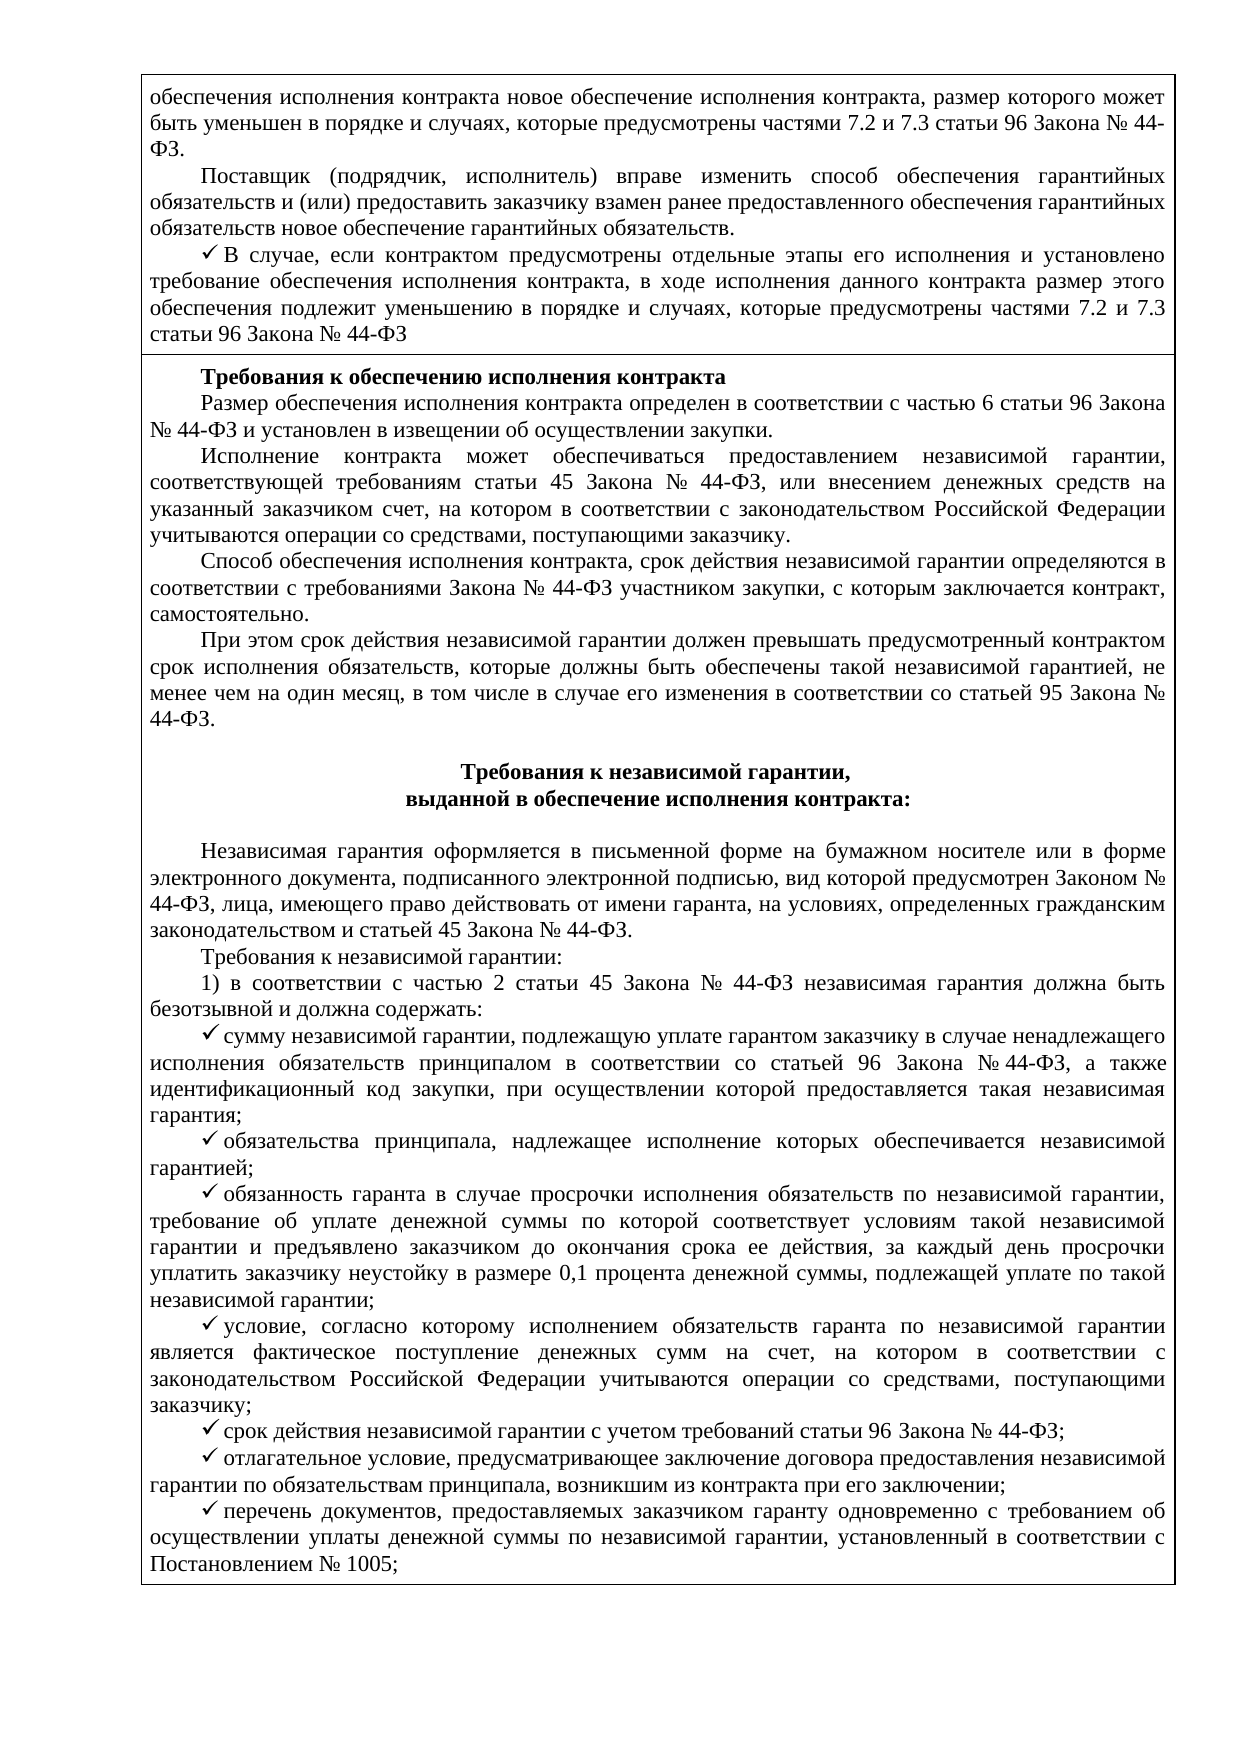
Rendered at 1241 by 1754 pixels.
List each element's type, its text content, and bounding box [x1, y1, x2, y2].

table_cell Требования к обеспечению исполнения контракта Размер обеспечения исполнения контракта определен в соответствии с частью 6 статьи 96 Закона № 44-ФЗ и установлен в извещении об осуществлении закупки. Исполнение контракта может обеспечиваться предоставлением независимой гарантии, соответствующей требованиям статьи 45 Закона № 44-ФЗ, или внесением денежных средств на указанный заказчиком счет, на котором в соответствии с законодательством Российской Федерации учитываются операции со средствами, поступающими заказчику. Способ обеспечения исполнения контракта, срок действия независимой гарантии определяются в соответствии с требованиями Закона № 44-ФЗ участником закупки, с которым заключается контракт, самостоятельно. При этом срок действия независимой гарантии должен превышать предусмотренный контрактом срок исполнения обязательств, которые должны быть обеспечены такой независимой гарантией, не менее чем на один месяц, в том числе в случае его изменения в соответствии со статьей 95 Закона № 44-ФЗ. Требования к независимой гарантии, выданной в обеспечение исполнения контракта: Независимая гарантия оформляется в письменной форме на бумажном носителе или в форме электронного документа, подписанного электронной подписью, вид которой предусмотрен Законом № 44-ФЗ, лица, имеющего право действовать от имени гаранта, на условиях, определенных гражданским законодательством и статьей 45 Закона № 44-ФЗ. Требования к независимой гарантии: 1) в соответствии с частью 2 статьи 45 Закона № 44-ФЗ независимая гарантия должна быть безотзывной и должна содержать: сумму независимой гарантии, подлежащую уплате гарантом заказчику в случае ненадлежащего исполнения обязательств принципалом в соответствии со статьей 96 Закона № 44-ФЗ, а также идентификационный код закупки, при осуществлении которой предоставляется такая независимая гарантия; обязательства принципала, надлежащее исполнение которых обеспечивается независимой гарантией; обязанность гаранта в случае просрочки исполнения обязательств по независимой гарантии, требование об уплате денежной суммы по которой соответствует условиям такой независимой гарантии и предъявлено заказчиком до окончания срока ее действия, за каждый день просрочки уплатить заказчику неустойку в размере 0,1 процента денежной суммы, подлежащей уплате по такой независимой гарантии; условие, согласно которому исполнением обязательств гаранта по независимой гарантии является фактическое поступление денежных сумм на счет, на котором в соответствии с законодательством Российской Федерации учитываются операции со средствами, поступающими заказчику; срок действия независимой гарантии с учетом требований статьи 96 Закона № 44-ФЗ; отлагательное условие, предусматривающее заключение договора предоставления независимой гарантии по обязательствам принципала, возникшим из контракта при его заключении; перечень документов, предоставляемых заказчиком гаранту одновременно с требованием об осуществлении уплаты денежной суммы по независимой гарантии, установленный в соответствии с Постановлением № 1005; условия о рассмотрении требования заказчика об уплате денежной суммы по независимой гарантии не позднее 5 рабочих дней со дня, следующего за днем получения такого требования и документов, предусмотренных перечнем документов, представляемых заказчиком гаранту одновременно с требованием об осуществлении уплаты денежной суммы по независимой гарантии, утвержденным Постановлением № 1005; условия о рассмотрении споров, возникающих в связи с исполнением обязательств по независимой гарантии, в арбитражном суде; 2) в независимую гарантию включается условие об обязанности гаранта уплатить заказчику (бенефициару) денежную сумму по независимой гарантии не позднее десяти рабочих дней со дня, следующего за днем получения гарантом требования заказчика (бенефициара), соответствующего условиям такой независимой гарантии, при отсутствии предусмотренных Гражданским кодексом Российской Федерации оснований для отказа в удовлетворении этого требования; 3) независимая гарантия должна соответствовать дополнительным требованиям, установленным Постановлением № 1005. Запрещается включение в условия независимой гарантии требования о представлении заказчиком гаранту судебных актов, подтверждающих неисполнение принципалом обязательств, обеспечиваемых независимой гарантией. Независимая гарантия, используемая для целей Закона № 44-ФЗ, информация о ней и документы, предусмотренные частью 9 статьи 45 Закона № 44-ФЗ, должны быть включены в реестр независимых гарантий, размещенный в единой информационной системе, за исключением независимых гарантий, указанных в части 8.1 статьи 45 Закона № 44-ФЗ. Правительством Российской Федерации устанавливаются: 1) дополнительные требования к независимой гарантии, используемой для целей Закона № 44-ФЗ; 2) порядок ведения и размещения в единой информационной системе реестра независимых гарантий, порядок формирования и ведения закрытого реестра независимых гарантий, в том числе включения в него информации; 3) порядок и сроки предоставления выписок из реестра; 4) типовая форма независимой гарантии, используемой для целей Закона № 44-ФЗ; 5) форма требования об осуществлении уплаты денежной суммы по независимой гарантии. Требования к обеспечению исполнения контракта в виде внесения денежных средств на счет, указанный заказчиком: 1) участник закупки, с которым заключается контакт, перечисляет денежные средства, вносимые в качестве обеспечения исполнения контракта, в размере, установленном в извещении об осуществлении закупки, на указанный заказчиком счет. Реквизиты счета заказчика для перечисления денежных средств в качестве обеспечения исполнения контракта ч.13 ст.44: Получатель: Министерство финансов Свердловской области (ГКУ «Асбестовский ЦЗ») лицевой счет № 05041030270, ИНН 6603013579, КПП 668301001, ЕКС 40102810645370000054, Счет 03222643650000006200 в Уральском ГУ Банка России//УФК по Свердловской области г. Екатеринбург, БИК 016577551 Назначение платежа: «Обеспечение заявки на участие в закупке: Извещение № _____________________». (указывается номер извещения о проведении закупки) 2) документ, подтверждающий внесение денежных средств в качестве обеспечения исполнения контракта, направляется заказчику одновременно с подписанным проектом контракта (без подписи заказчика) в порядке и сроки, предусмотренные статьей 51 Закона № 44-ФЗ для заключения контракта; 3) денежные средства, внесенные в качестве обеспечения исполнения контракта, в том числе часть этих денежных средств в случае уменьшения размера обеспечения исполнения контракта в соответствии с частями 7, 7.1 и 7.2 статьи 96 Закона № 44-ФЗ, подлежат возврату в срок, не превышающий 30 дней с даты исполнения исполнителем обязательств, предусмотренных контрактом, а в случае установления ограничения, предусмотренного частью 3 статьи 30 Закона № 44-ФЗ, в срок, не превышающий 15 дней с даты исполнения исполнителем обязательств, предусмотренных контрактом. [142, 355, 1174, 1584]
table_cell обеспечения исполнения контракта новое обеспечение исполнения контракта, размер которого может быть уменьшен в порядке и случаях, которые предусмотрены частями 7.2 и 7.3 статьи 96 Закона № 44-ФЗ. Поставщик (подрядчик, исполнитель) вправе изменить способ обеспечения гарантийных обязательств и (или) предоставить заказчику взамен ранее предоставленного обеспечения гарантийных обязательств новое обеспечение гарантийных обязательств. В случае, если контрактом предусмотрены отдельные этапы его исполнения и установлено требование обеспечения исполнения контракта, в ходе исполнения данного контракта размер этого обеспечения подлежит уменьшению в порядке и случаях, которые предусмотрены частями 7.2 и 7.3 статьи 96 Закона № 44-ФЗ [142, 75, 1174, 354]
